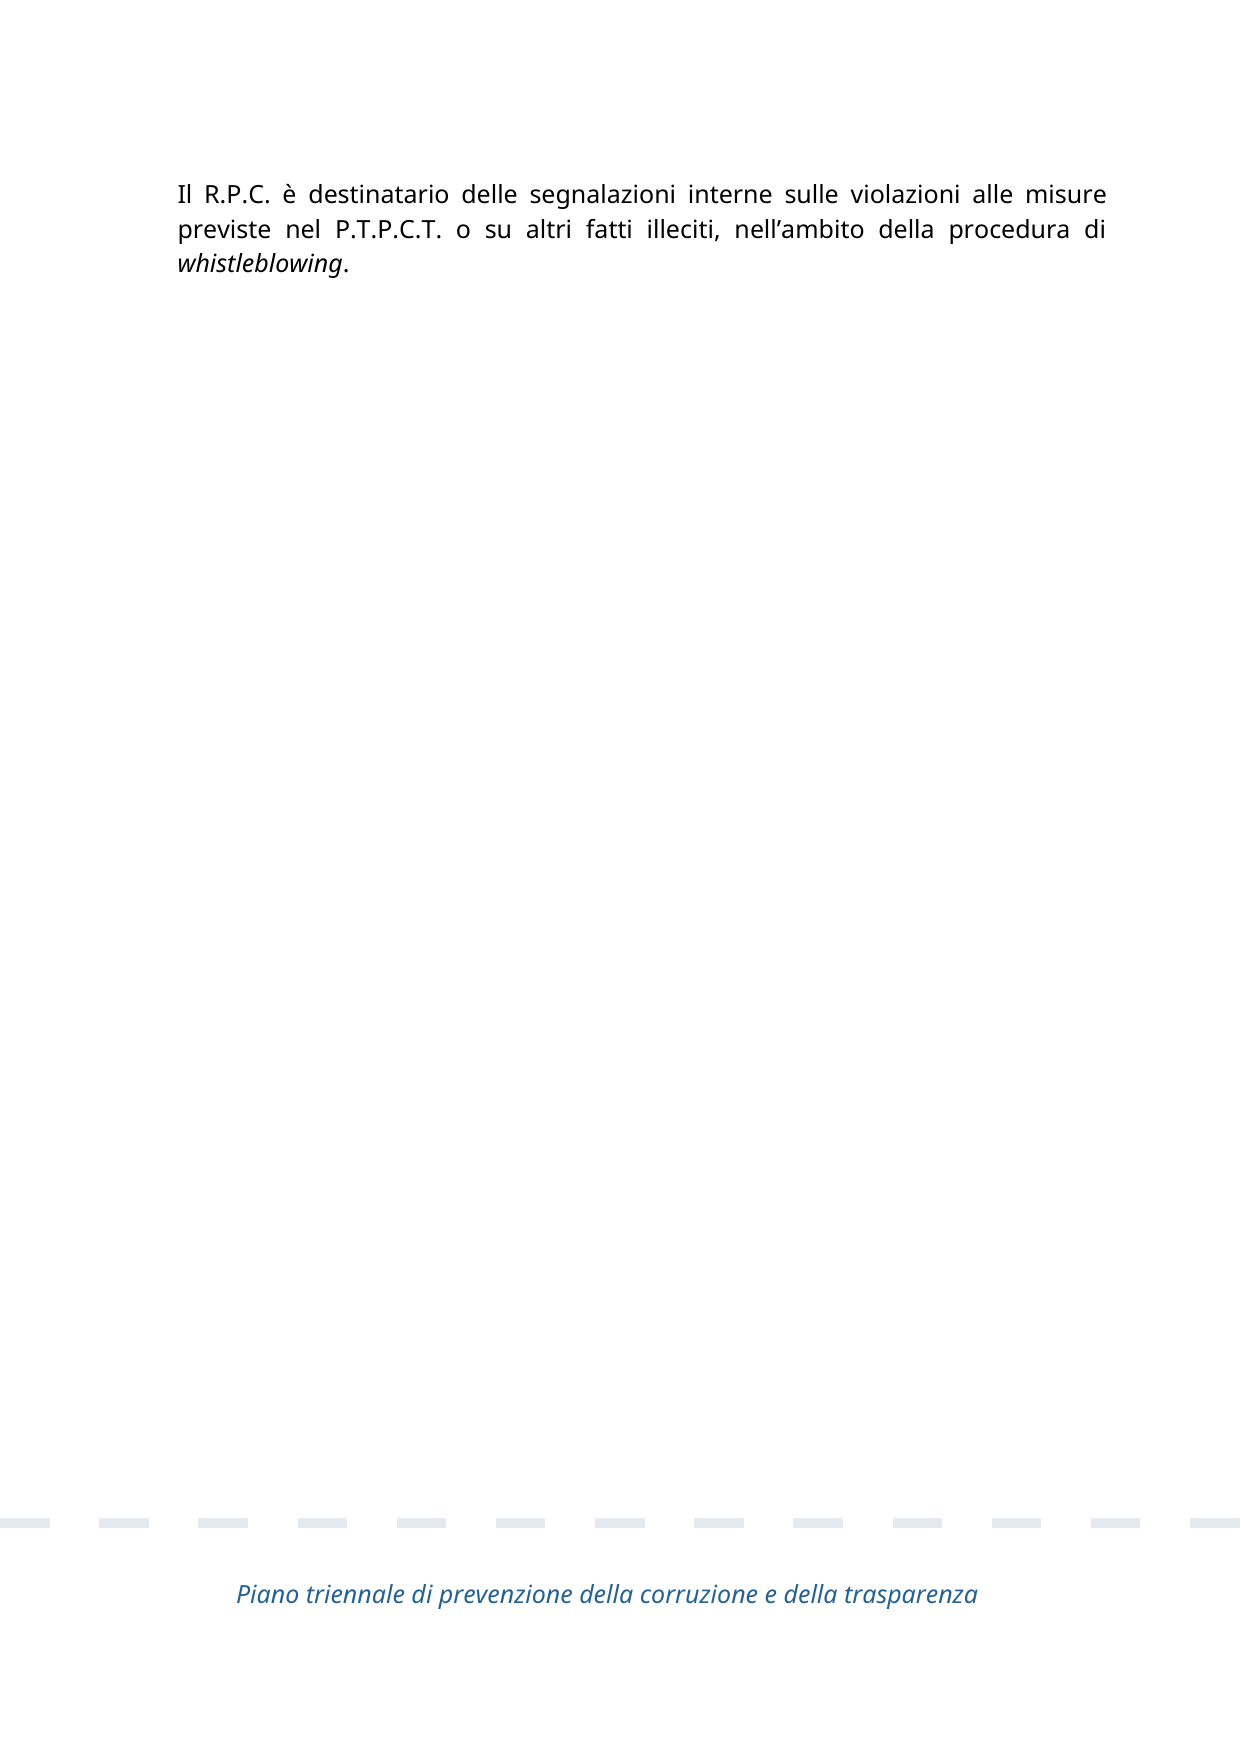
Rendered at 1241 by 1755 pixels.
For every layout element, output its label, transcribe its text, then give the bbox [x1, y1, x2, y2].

text Il R.P.C. è destinatario delle segnalazioni interne sulle violazioni alle misure previste nel P.T.P.C.T. o su altri fatti illeciti, nell’ambito della procedura di whistleblowing. [177, 177, 1107, 279]
